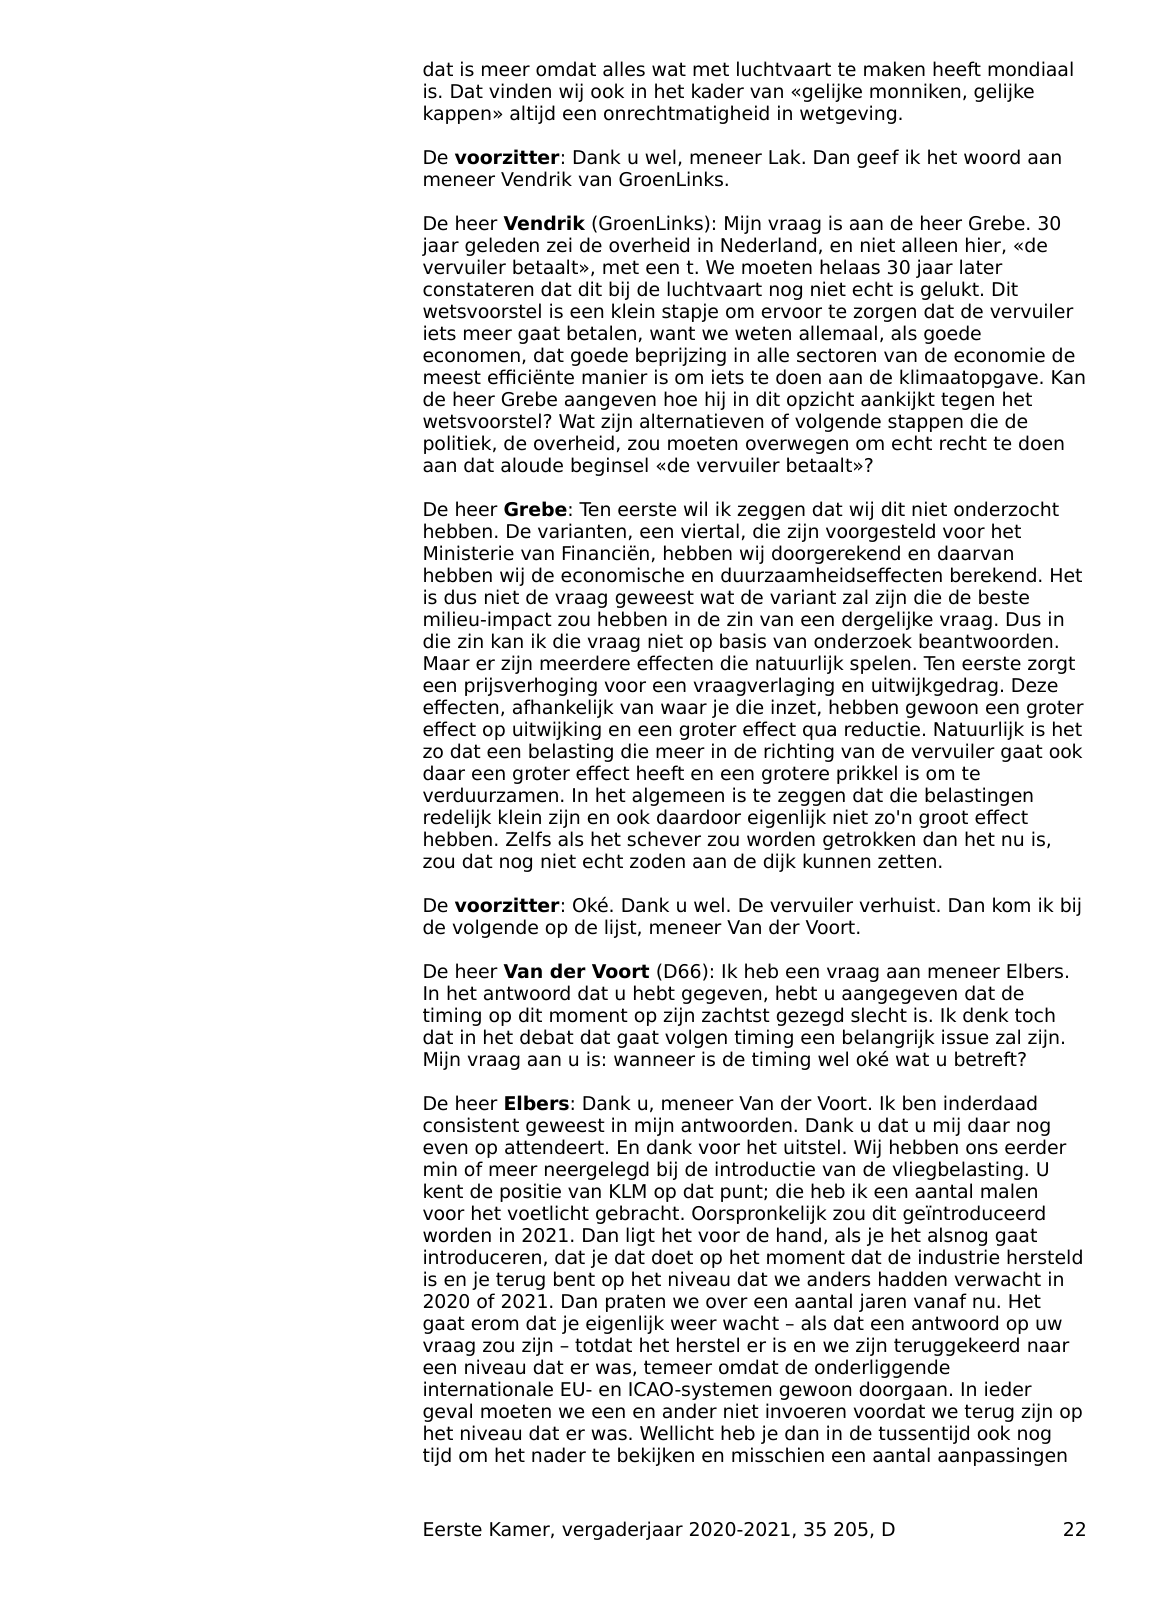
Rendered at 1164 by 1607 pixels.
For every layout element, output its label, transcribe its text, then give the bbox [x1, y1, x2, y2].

text De heer Grebe: Ten eerste wil ik zeggen dat wij dit niet onderzocht hebben. De varianten, een viertal, die zijn voorgesteld voor het Ministerie van Financiën, hebben wij doorgerekend en daarvan hebben wij de economische en duurzaamheidseffecten berekend. Het is dus niet de vraag geweest wat de variant zal zijn die de beste milieu-impact zou hebben in de zin van een dergelijke vraag. Dus in die zin kan ik die vraag niet op basis van onderzoek beantwoorden. Maar er zijn meerdere effecten die natuurlijk spelen. Ten eerste zorgt een prijsverhoging voor een vraagverlaging en uitwijkgedrag. Deze effecten, afhankelijk van waar je die inzet, hebben gewoon een groter effect op uitwijking en een groter effect qua reductie. Natuurlijk is het zo dat een belasting die meer in de richting van de vervuiler gaat ook daar een groter effect heeft en een grotere prikkel is om te verduurzamen. In het algemeen is te zeggen dat die belastingen redelijk klein zijn en ook daardoor eigenlijk niet zo'n groot effect hebben. Zelfs als het schever zou worden getrokken dan het nu is, zou dat nog niet echt zoden aan de dijk kunnen zetten. [422, 499, 1087, 873]
text De heer Elbers: Dank u, meneer Van der Voort. Ik ben inderdaad consistent geweest in mijn antwoorden. Dank u dat u mij daar nog even op attendeert. En dank voor het uitstel. Wij hebben ons eerder min of meer neergelegd bij de introductie van de vliegbelasting. U kent de positie van KLM op dat punt; die heb ik een aantal malen voor het voetlicht gebracht. Oorspronkelijk zou dit geïntroduceerd worden in 2021. Dan ligt het voor de hand, als je het alsnog gaat introduceren, dat je dat doet op het moment dat de industrie hersteld is en je terug bent op het niveau dat we anders hadden verwacht in 2020 of 2021. Dan praten we over een aantal jaren vanaf nu. Het gaat erom dat je eigenlijk weer wacht – als dat een antwoord op uw vraag zou zijn – totdat het herstel er is en we zijn teruggekeerd naar een niveau dat er was, temeer omdat de onderliggende internationale EU- en ICAO-systemen gewoon doorgaan. In ieder geval moeten we een en ander niet invoeren voordat we terug zijn op het niveau dat er was. Wellicht heb je dan in de tussentijd ook nog tijd om het nader te bekijken en misschien een aantal aanpassingen [422, 1093, 1087, 1467]
text De heer Vendrik (GroenLinks): Mijn vraag is aan de heer Grebe. 30 jaar geleden zei de overheid in Nederland, en niet alleen hier, «de vervuiler betaalt», met een t. We moeten helaas 30 jaar later constateren dat dit bij de luchtvaart nog niet echt is gelukt. Dit wetsvoorstel is een klein stapje om ervoor te zorgen dat de vervuiler iets meer gaat betalen, want we weten allemaal, als goede economen, dat goede beprijzing in alle sectoren van de economie de meest efficiënte manier is om iets te doen aan de klimaatopgave. Kan de heer Grebe aangeven hoe hij in dit opzicht aankijkt tegen het wetsvoorstel? Wat zijn alternatieven of volgende stappen die de politiek, de overheid, zou moeten overwegen om echt recht te doen aan dat aloude beginsel «de vervuiler betaalt»? [422, 213, 1087, 477]
text De voorzitter: Oké. Dank u wel. De vervuiler verhuist. Dan kom ik bij de volgende op de lijst, meneer Van der Voort. [422, 895, 1087, 939]
text De heer Van der Voort (D66): Ik heb een vraag aan meneer Elbers. In het antwoord dat u hebt gegeven, hebt u aangegeven dat de timing op dit moment op zijn zachtst gezegd slecht is. Ik denk toch dat in het debat dat gaat volgen timing een belangrijk issue zal zijn. Mijn vraag aan u is: wanneer is de timing wel oké wat u betreft? [422, 961, 1087, 1071]
text dat is meer omdat alles wat met luchtvaart te maken heeft mondiaal is. Dat vinden wij ook in het kader van «gelijke monniken, gelijke kappen» altijd een onrechtmatigheid in wetgeving. [422, 59, 1087, 125]
text De voorzitter: Dank u wel, meneer Lak. Dan geef ik het woord aan meneer Vendrik van GroenLinks. [422, 147, 1087, 191]
